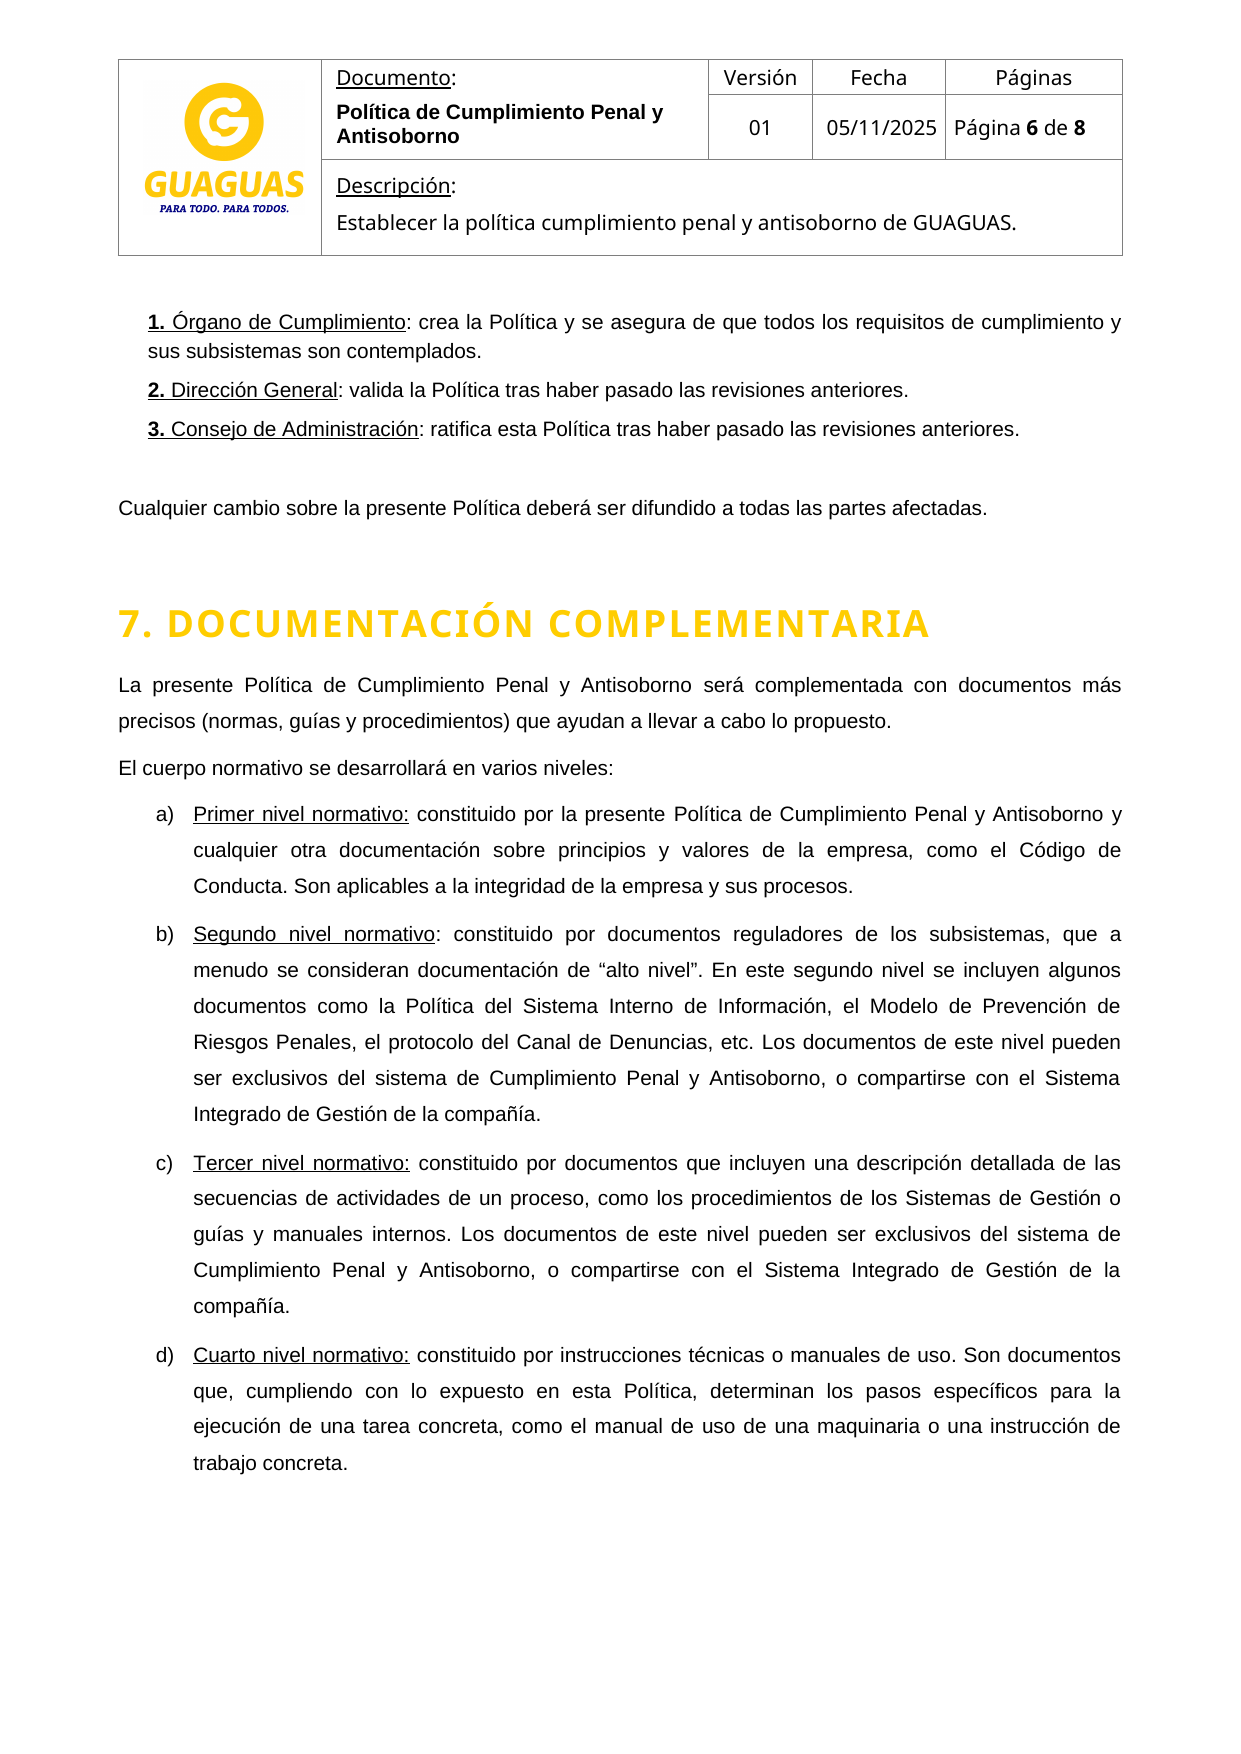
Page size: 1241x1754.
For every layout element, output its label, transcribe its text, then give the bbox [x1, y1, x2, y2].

text La presente Política de Cumplimiento Penal y Antisoborno será complementada con documentos más precisos (normas, guías y procedimientos) que ayudan a llevar a cabo lo propuesto. [118, 673, 1122, 733]
list Primer nivel normativo: constituido por la presente Política de Cumplimiento Penal y Antisoborno y cualquier otra documentación sobre principios y valores de la empresa, como el Código de Conducta. Son aplicables a la integridad de la empresa y sus procesos. [156, 802, 1122, 898]
subtitle 7. DOCUMENTACIÓN COMPLEMENTARIA [118, 597, 1122, 648]
list Cuarto nivel normativo: constituido por instrucciones técnicas o manuales de uso. Son documentos que, cumpliendo con lo expuesto en esta Política, determinan los pasos específicos para la ejecución de una tarea concreta, como el manual de uso de una maquinaria o una instrucción de trabajo concreta. [156, 1342, 1122, 1474]
text 2. Dirección General: valida la Política tras haber pasado las revisiones anteriores. [148, 378, 1122, 402]
text 1. Órgano de Cumplimiento: crea la Política y se asegura de que todos los requisitos de cumplimiento y sus subsistemas son contemplados. [148, 310, 1122, 363]
list Segundo nivel normativo: constituido por documentos reguladores de los subsistemas, que a menudo se consideran documentación de “alto nivel”. En este segundo nivel se incluyen algunos documentos como la Política del Sistema Interno de Información, el Modelo de Prevención de Riesgos Penales, el protocolo del Canal de Denuncias, etc. Los documentos de este nivel pueden ser exclusivos del sistema de Cumplimiento Penal y Antisoborno, o compartirse con el Sistema Integrado de Gestión de la compañía. [156, 922, 1122, 1126]
text El cuerpo normativo se desarrollará en varios niveles: [118, 756, 1122, 779]
list Tercer nivel normativo: constituido por documentos que incluyen una descripción detallada de las secuencias de actividades de un proceso, como los procedimientos de los Sistemas de Gestión o guías y manuales internos. Los documentos de este nivel pueden ser exclusivos del sistema de Cumplimiento Penal y Antisoborno, o compartirse con el Sistema Integrado de Gestión de la compañía. [156, 1150, 1122, 1318]
text 3. Consejo de Administración: ratifica esta Política tras haber pasado las revisiones anteriores. [148, 417, 1122, 441]
text Cualquier cambio sobre la presente Política deberá ser difundido a todas las partes afectadas. [118, 496, 1122, 519]
